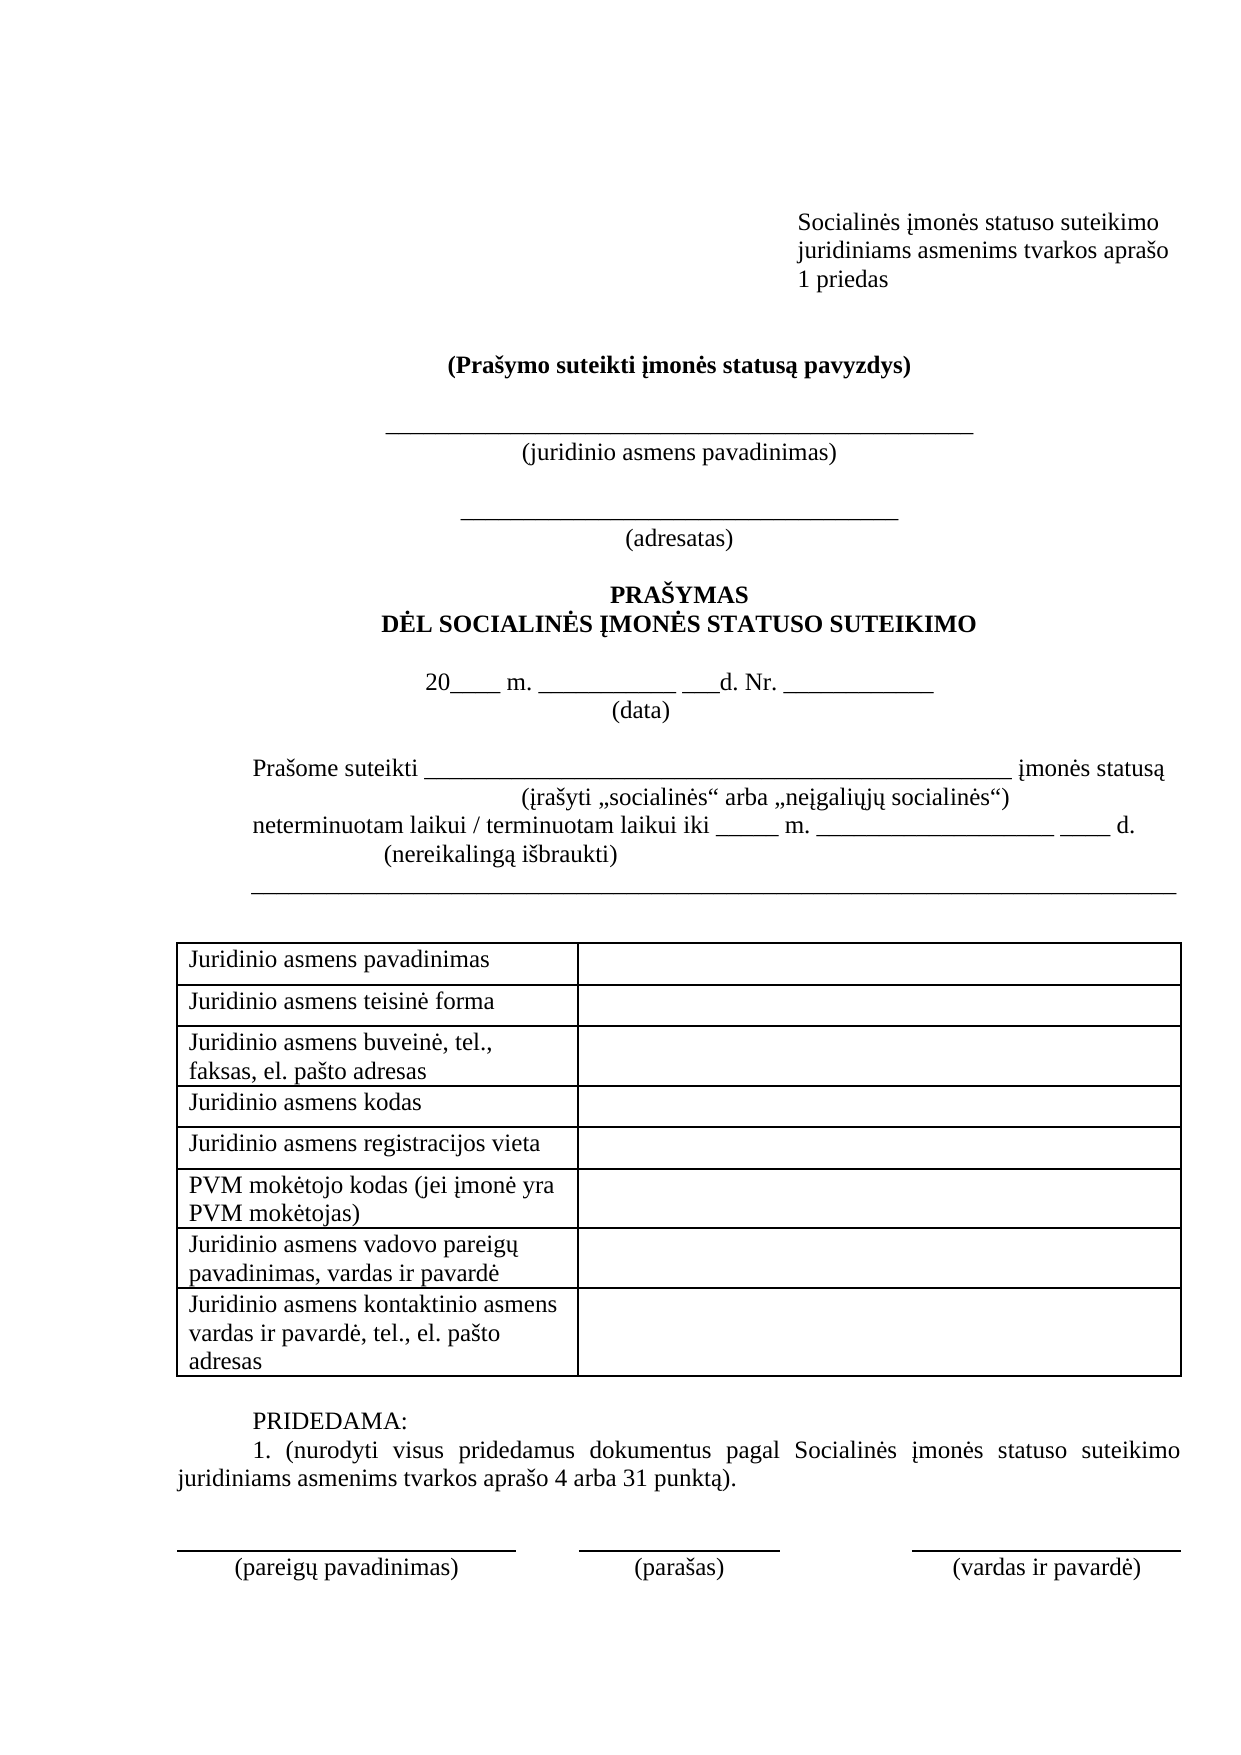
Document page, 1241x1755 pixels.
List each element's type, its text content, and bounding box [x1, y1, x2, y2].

table_cell [579, 1170, 1180, 1227]
table_cell Juridinio asmens kodas [178, 1087, 577, 1126]
table_cell (vardas ir pavardė) [912, 1552, 1181, 1581]
text PRIDEDAMA: [177, 1406, 1181, 1435]
text (adresatas) [177, 523, 1181, 552]
text 20____ m. ___________ ___d. Nr. ____________ [177, 667, 1181, 695]
text (įrašyti „socialinės“ arba „neįgaliųjų socialinės“) [177, 782, 1181, 810]
table_cell Juridinio asmens registracijos vieta [178, 1128, 577, 1168]
table_cell [780, 1550, 912, 1581]
table_cell Juridinio asmens teisinė forma [178, 986, 577, 1025]
text PRAŠYMAS [177, 580, 1181, 609]
text DĖL SOCIALINĖS ĮMONĖS STATUSO SUTEIKIMO [177, 609, 1181, 638]
table_cell Juridinio asmens buveinė, tel., faksas, el. pašto adresas [178, 1027, 577, 1085]
table_header [177, 1521, 516, 1550]
table_header [579, 944, 1180, 984]
text juridiniams asmenims tvarkos aprašo [797, 235, 1181, 264]
table_cell [579, 986, 1180, 1025]
text ___________________________________ [177, 494, 1181, 523]
text 1. (nurodyti visus pridedamus dokumentus pagal Socialinės įmonės statuso suteikimo juridiniams asmenims tvarkos aprašo 4 arba 31 punktą). [177, 1435, 1181, 1492]
table_cell [579, 1027, 1180, 1085]
text __________________________________________________________________________ [177, 868, 1181, 897]
table_header [780, 1521, 912, 1550]
text neterminuotam laikui / terminuotam laikui iki _____ m. ___________________ ____ d. [177, 810, 1181, 839]
text 1 priedas [797, 264, 1181, 293]
table_cell [579, 1289, 1180, 1375]
table_cell Juridinio asmens vadovo pareigų pavadinimas, vardas ir pavardė [178, 1229, 577, 1287]
text (data) [177, 695, 1181, 724]
table_header [579, 1521, 779, 1550]
table_cell (parašas) [579, 1552, 779, 1581]
table_cell [516, 1550, 579, 1581]
table_cell (pareigų pavadinimas) [177, 1552, 516, 1581]
table_header Juridinio asmens pavadinimas [178, 944, 577, 984]
text (Prašymo suteikti įmonės statusą pavyzdys) [177, 350, 1181, 379]
text (juridinio asmens pavadinimas) [177, 437, 1181, 465]
text (nereikalingą išbraukti) [177, 839, 1181, 868]
table_cell [579, 1229, 1180, 1287]
text Prašome suteikti _______________________________________________ įmonės statusą [177, 753, 1181, 782]
table_header [516, 1521, 579, 1550]
text Socialinės įmonės statuso suteikimo [797, 207, 1181, 235]
table_header [912, 1521, 1181, 1550]
table_cell Juridinio asmens kontaktinio asmens vardas ir pavardė, tel., el. pašto adresas [178, 1289, 577, 1375]
table_cell PVM mokėtojo kodas (jei įmonė yra PVM mokėtojas) [178, 1170, 577, 1227]
table_cell [579, 1087, 1180, 1126]
table_cell [579, 1128, 1180, 1168]
text _______________________________________________ [177, 408, 1181, 437]
